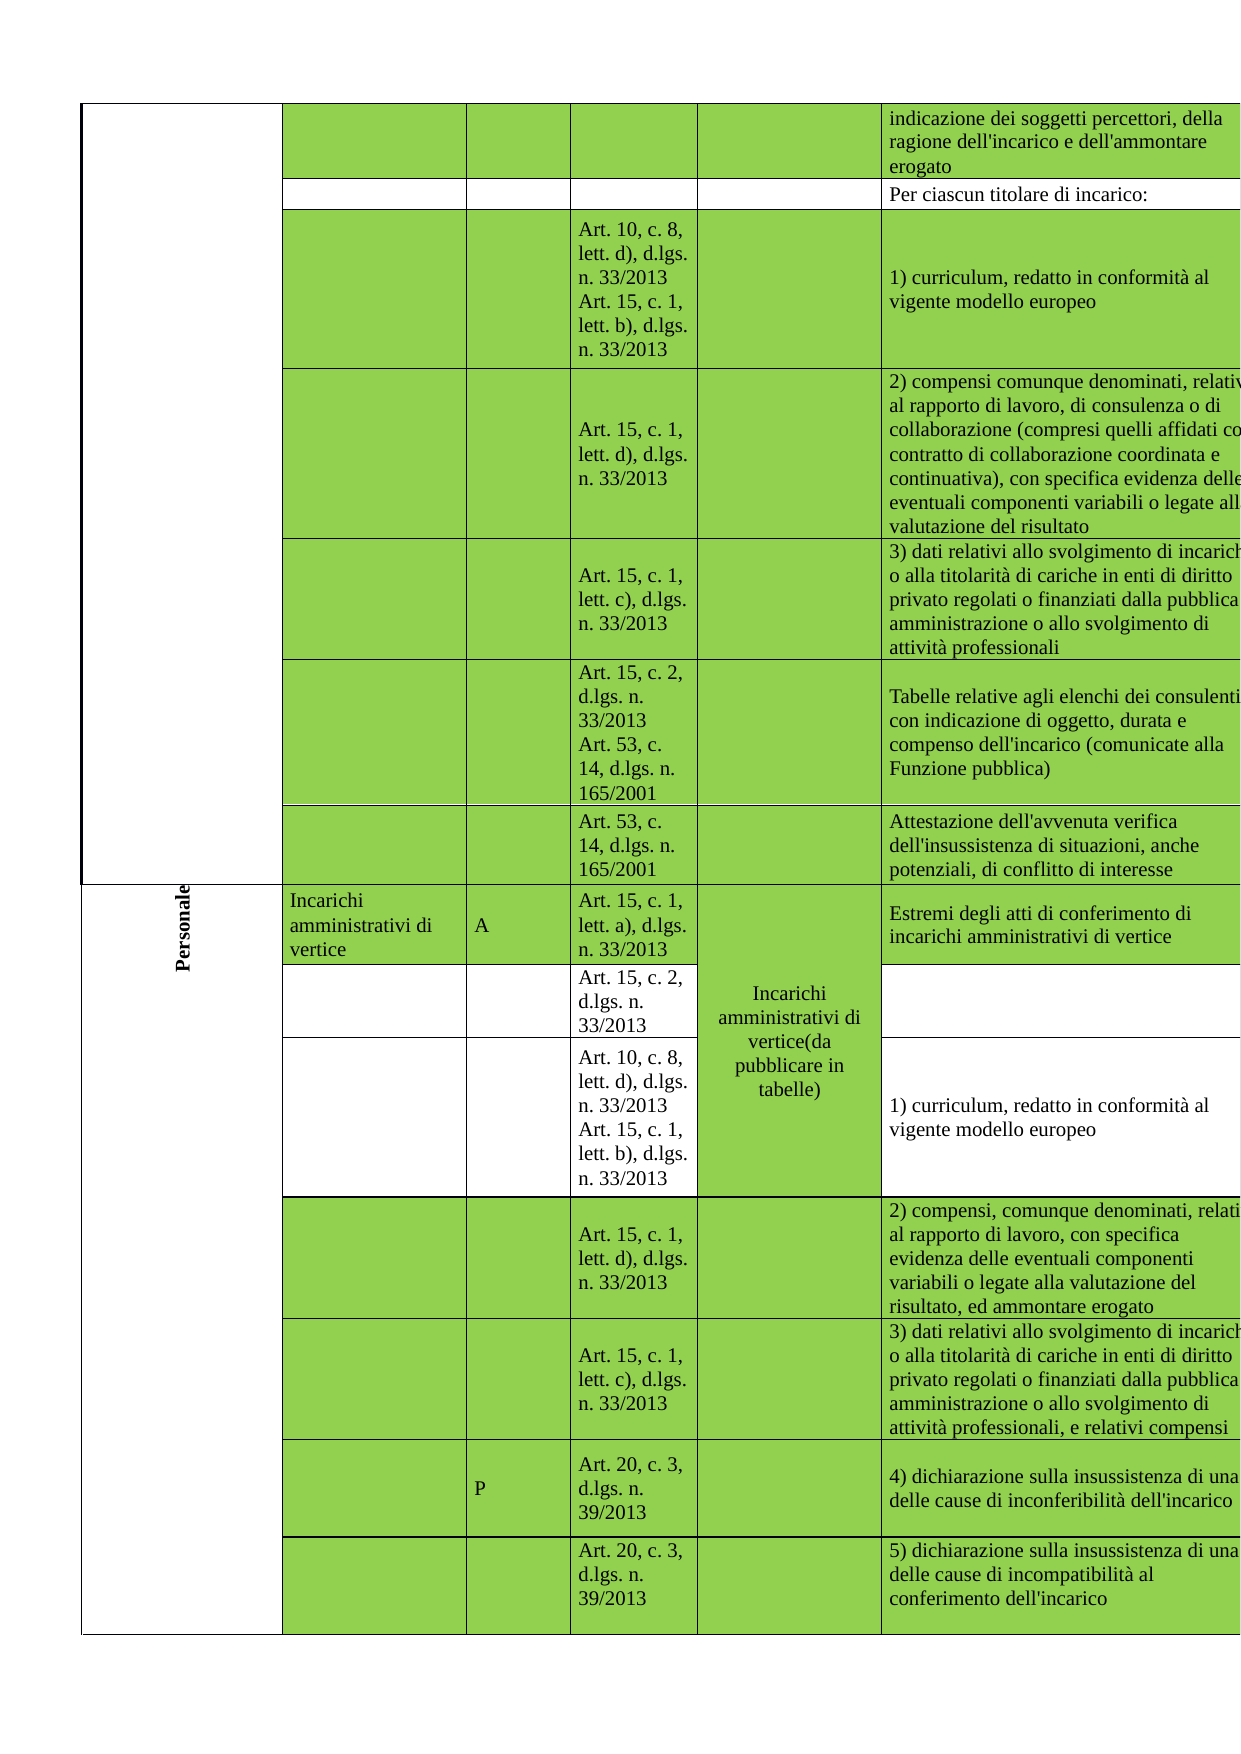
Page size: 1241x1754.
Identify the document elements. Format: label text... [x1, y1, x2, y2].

table_cell [467, 1538, 570, 1634]
table_cell [283, 1198, 466, 1318]
table_cell [467, 1198, 570, 1318]
table_cell Art. 15, c. 1, lett. a), d.lgs. n. 33/2013 [571, 885, 697, 964]
table_cell [283, 806, 466, 884]
table_cell [283, 539, 466, 659]
table_cell A [467, 885, 570, 964]
table_cell 5) dichiarazione sulla insussistenza di una delle cause di incompatibilità al conferimento dell'incarico [882, 1538, 1240, 1634]
table_cell [283, 965, 466, 1037]
table_cell Personale [82, 885, 282, 1634]
table_cell [467, 210, 570, 368]
table_cell [698, 806, 881, 884]
table_cell [467, 965, 570, 1037]
table_cell [698, 1198, 881, 1318]
table_cell Estremi degli atti di conferimento di incarichi di collaborazione o di consulenza a soggetti esterni a qualsiasi titolo (compresi quelli affidati con contratto di collaborazione coordinata e continuativa) per i quali è previsto un compenso con indicazione dei soggetti percettori, della ragione dell'incarico e dell'ammontare erogato [882, 104, 1240, 178]
table_cell Attestazione dell'avvenuta verifica dell'insussistenza di situazioni, anche potenziali, di conflitto di interesse [882, 806, 1240, 884]
table_cell Art. 15, c. 2, d.lgs. n. 33/2013 [571, 965, 697, 1037]
table_cell [467, 104, 570, 178]
table_cell Estremi degli atti di conferimento di incarichi amministrativi di vertice [882, 885, 1240, 964]
table_cell Art. 10, c. 8, lett. d), d.lgs. n. 33/2013 Art. 15, c. 1, lett. b), d.lgs. n. 33/2013 [571, 1038, 697, 1196]
table_cell [283, 1538, 466, 1634]
table_cell 2) compensi, comunque denominati, relativi al rapporto di lavoro, con specifica evidenza delle eventuali componenti variabili o legate alla valutazione del risultato, ed ammontare erogato [882, 1198, 1240, 1318]
table_cell [467, 179, 570, 209]
table_cell [698, 179, 881, 209]
table_cell [283, 179, 466, 209]
table_cell Incarichi amministrativi di vertice [283, 885, 466, 964]
table_cell P [467, 1440, 570, 1536]
table_cell [283, 1319, 466, 1439]
table_cell Art. 20, c. 3, d.lgs. n. 39/2013 [571, 1440, 697, 1536]
table_cell [467, 806, 570, 884]
table_cell 3) dati relativi allo svolgimento di incarichi o alla titolarità di cariche in enti di diritto privato regolati o finanziati dalla pubblica amministrazione o allo svolgimento di attività professionali [882, 539, 1240, 659]
table_cell Art. 15, c. 1, lett. c), d.lgs. n. 33/2013 [571, 539, 697, 659]
table_cell Art. 20, c. 3, d.lgs. n. 39/2013 [571, 1538, 697, 1634]
table_cell Art. 15, c. 1, lett. d), d.lgs. n. 33/2013 [571, 1198, 697, 1318]
table_cell Art. 15, c. 2, d.lgs. n. 33/2013 Art. 53, c. 14, d.lgs. n. 165/2001 [571, 660, 697, 804]
table_cell 4) dichiarazione sulla insussistenza di una delle cause di inconferibilità dell'incarico [882, 1440, 1240, 1536]
table_cell [467, 369, 570, 538]
table_cell [698, 210, 881, 368]
table_cell [467, 660, 570, 804]
table_cell [571, 179, 697, 209]
table_cell [698, 1538, 881, 1634]
table_cell [283, 104, 466, 178]
table_cell Art. 10, c. 8, lett. d), d.lgs. n. 33/2013 Art. 15, c. 1, lett. b), d.lgs. n. 33/2013 [571, 210, 697, 368]
table_cell 1) curriculum, redatto in conformità al vigente modello europeo [882, 1038, 1240, 1196]
table_cell [467, 539, 570, 659]
table_cell Art. 15, c. 1, lett. c), d.lgs. n. 33/2013 [571, 1319, 697, 1439]
table_cell [283, 660, 466, 804]
table_cell [467, 1319, 570, 1439]
table_cell Incarichi amministrativi di vertice(da pubblicare in tabelle) [698, 885, 881, 1196]
table_cell [698, 539, 881, 659]
table_cell [83, 104, 282, 884]
table_cell [882, 965, 1240, 1037]
table_cell 3) dati relativi allo svolgimento di incarichi o alla titolarità di cariche in enti di diritto privato regolati o finanziati dalla pubblica amministrazione o allo svolgimento di attività professionali, e relativi compensi [882, 1319, 1240, 1439]
table_cell Tabelle relative agli elenchi dei consulenti con indicazione di oggetto, durata e compenso dell'incarico (comunicate alla Funzione pubblica) [882, 660, 1240, 804]
table_cell Per ciascun titolare di incarico: [882, 179, 1240, 209]
table_cell Art. 53, c. 14, d.lgs. n. 165/2001 [571, 806, 697, 884]
table_cell 2) compensi comunque denominati, relativi al rapporto di lavoro, di consulenza o di collaborazione (compresi quelli affidati con contratto di collaborazione coordinata e continuativa), con specifica evidenza delle eventuali componenti variabili o legate alla valutazione del risultato [882, 369, 1240, 538]
table_cell [698, 1319, 881, 1439]
table_cell [283, 210, 466, 368]
table_cell [571, 104, 697, 178]
table_cell [698, 660, 881, 804]
table_cell [283, 1440, 466, 1536]
table_cell [283, 369, 466, 538]
table_cell [467, 1038, 570, 1196]
table_cell [283, 1038, 466, 1196]
table_cell [698, 369, 881, 538]
table_cell Art. 15, c. 1, lett. d), d.lgs. n. 33/2013 [571, 369, 697, 538]
table_cell [698, 104, 881, 178]
table_cell 1) curriculum, redatto in conformità al vigente modello europeo [882, 210, 1240, 368]
table_cell [698, 1440, 881, 1536]
